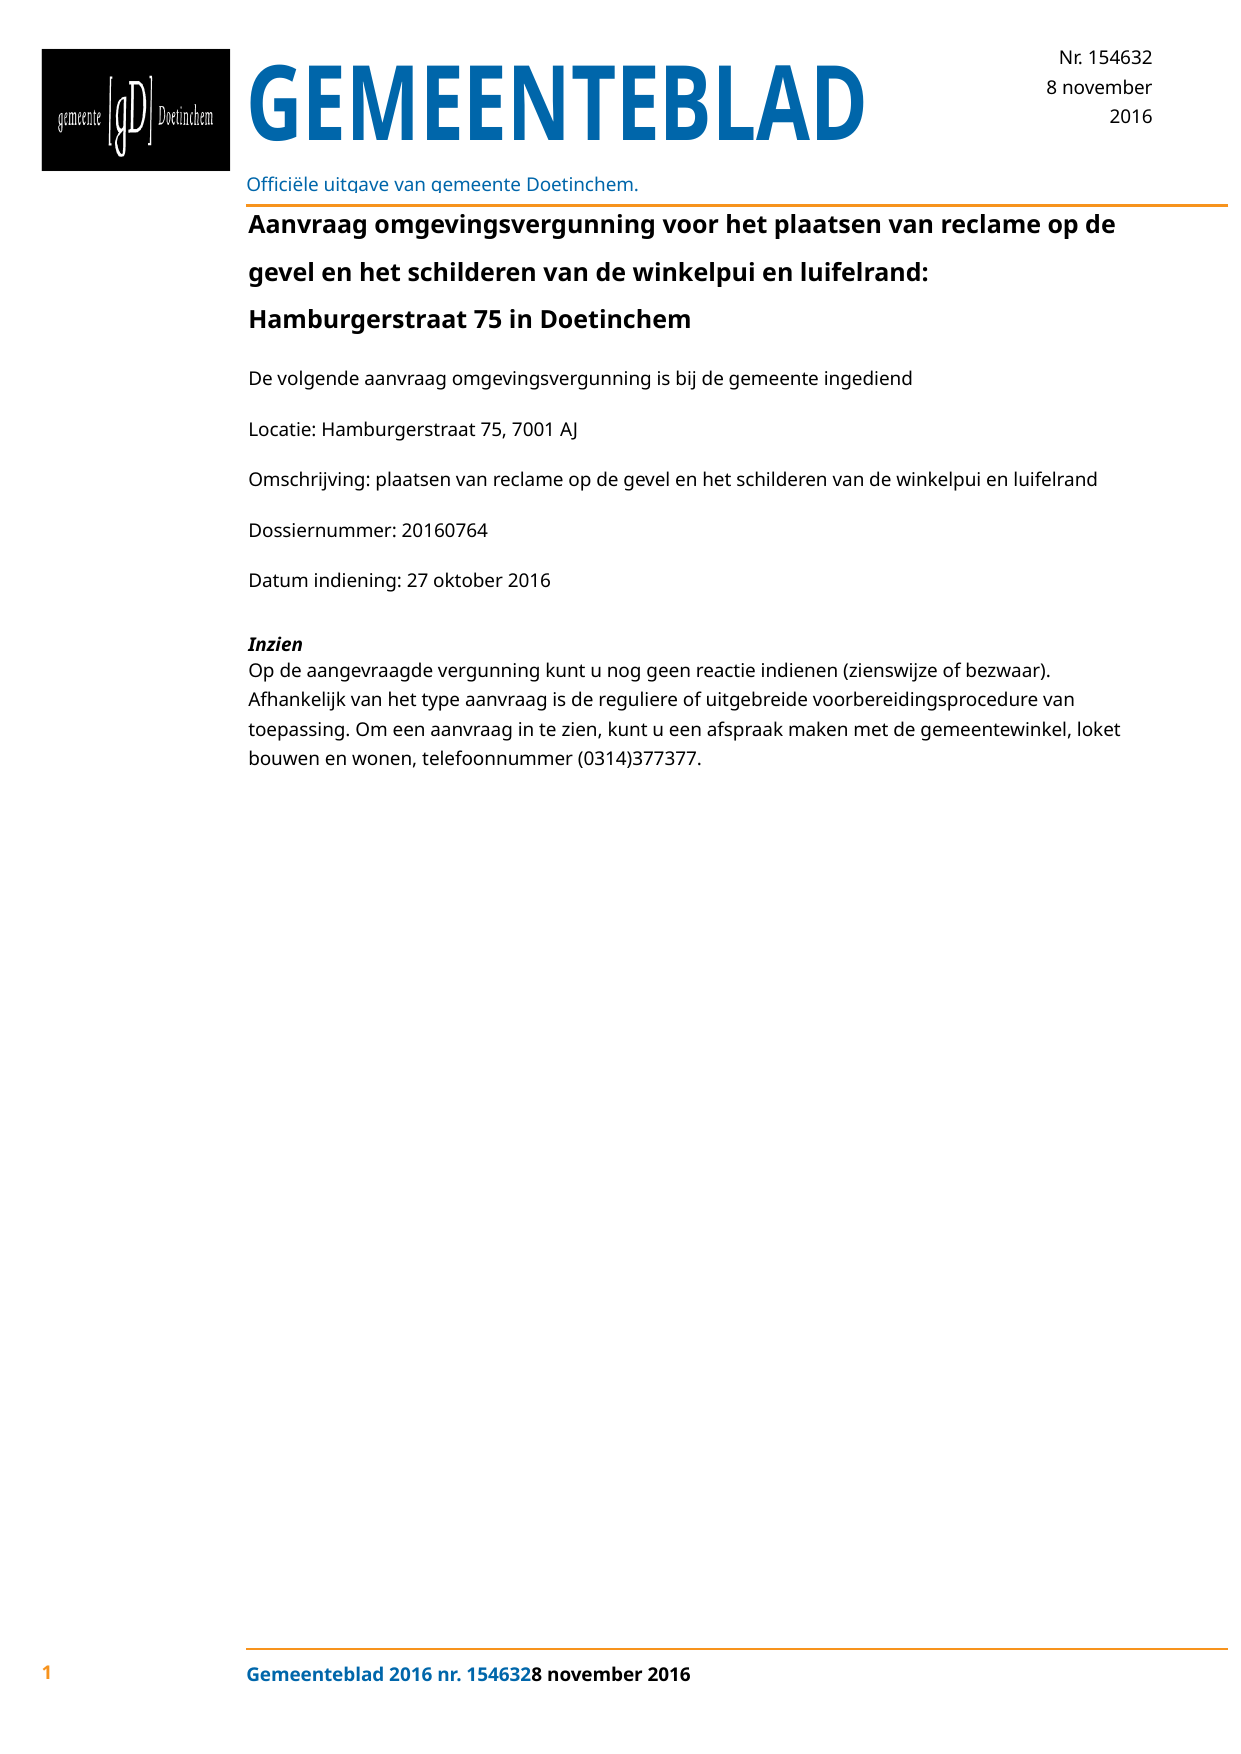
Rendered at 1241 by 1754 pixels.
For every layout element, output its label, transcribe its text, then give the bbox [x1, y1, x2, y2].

text Op de aangevraagde vergunning kunt u nog geen reactie indienen (zienswijze of bezwaar). Afhankelijk van het type aanvraag is de reguliere of uitgebreide voorbereidingsprocedure van toepassing. Om een aanvraag in te zien, kunt u een afspraak maken met de gemeentewinkel, loket bouwen en wonen, telefoonnummer (0314)377377. [248, 657, 1152, 771]
text De volgende aanvraag omgevingsvergunning is bij de gemeente ingediend [248, 366, 1152, 391]
text Omschrijving: plaatsen van reclame op de gevel en het schilderen van de winkelpui en luifelrand [248, 466, 1152, 492]
text Locatie: Hamburgerstraat 75, 7001 AJ [248, 416, 1152, 442]
text Datum indiening: 27 oktober 2016 [248, 567, 1152, 593]
picture [41, 47, 231, 172]
text Inzien [248, 631, 1152, 657]
text Dossiernummer: 20160764 [248, 517, 1152, 542]
text Aanvraag omgevingsvergunning voor het plaatsen van reclame op de gevel en het schilderen van de winkelpui en luifelrand: Hamburgerstraat 75 in Doetinchem [248, 207, 1152, 336]
